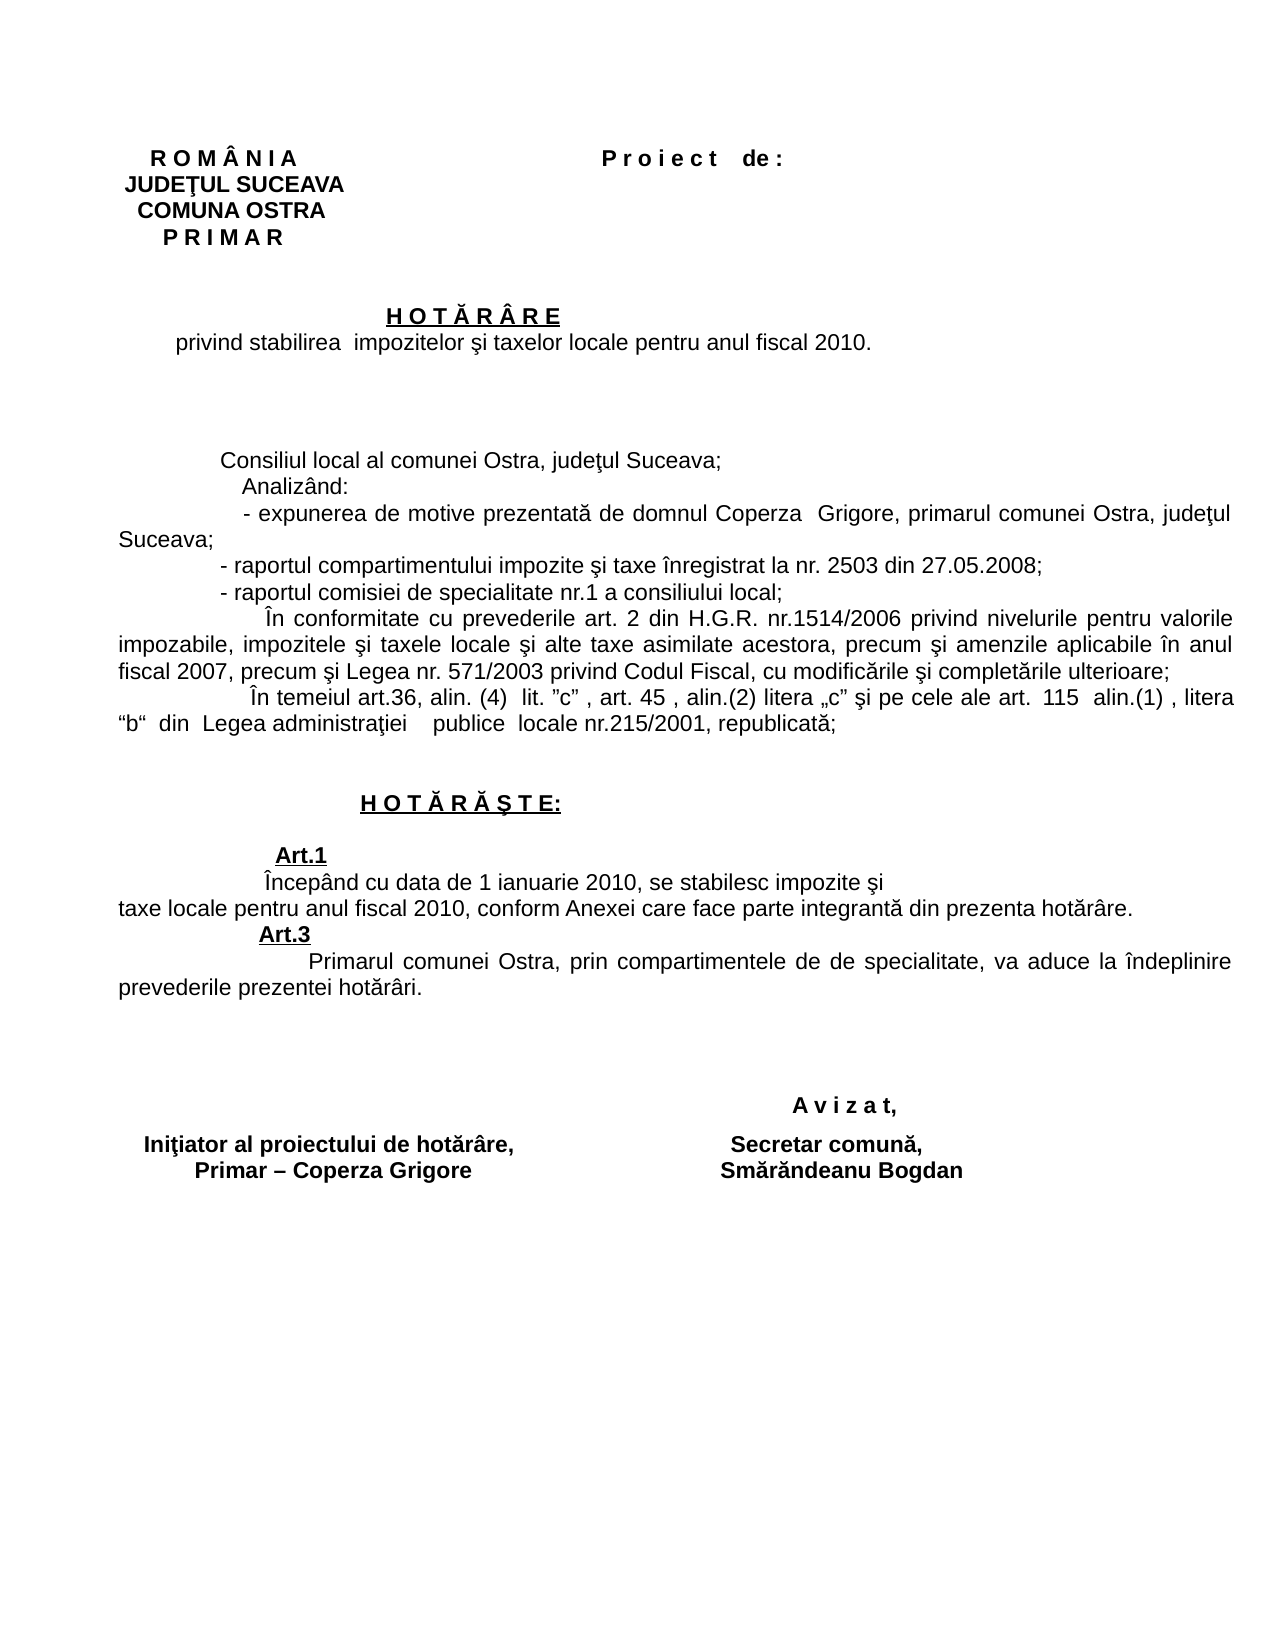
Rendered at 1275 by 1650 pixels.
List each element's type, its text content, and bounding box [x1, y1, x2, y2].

text - raportul comisiei de specialitate nr.1 a consiliului local; [118, 579, 1234, 605]
text - expunerea de motive prezentată de domnul Coperza Grigore, primarul comunei Ostra, judeţul Suceava; [118, 499, 1234, 552]
subtitle Art.1 [118, 842, 1234, 868]
text Începând cu data de 1 ianuarie 2010, se stabilesc impozite şi [118, 868, 1234, 895]
subtitle H O T Ă R Ă Ş T E: [118, 789, 1234, 816]
subtitle P R I M A R [118, 223, 1234, 250]
text COMUNA OSTRA [118, 197, 1234, 223]
text Primar – Coperza Grigore Smărăndeanu Bogdan [118, 1157, 1204, 1183]
subtitle JUDEŢUL SUCEAVA [118, 171, 1234, 197]
text - raportul compartimentului impozite şi taxe înregistrat la nr. 2503 din 27.05.2008; [118, 552, 1234, 579]
text privind stabilirea impozitelor şi taxelor locale pentru anul fiscal 2010. [118, 329, 1234, 355]
text Art.3 [118, 921, 1234, 948]
text Consiliul local al comunei Ostra, judeţul Suceava; [118, 447, 1234, 473]
subtitle H O T Ă R Â R E [118, 303, 1234, 329]
subtitle R O M Â N I A P r o i e c t de : [118, 144, 1157, 171]
text În temeiul art.36, alin. (4) lit. ”c” , art. 45 , alin.(2) litera „c” şi pe cele ale art. 115 alin.(1) , litera “b“ din Legea administraţiei publice locale nr.215/2001, republicată; [118, 684, 1234, 737]
text taxe locale pentru anul fiscal 2010, conform Anexei care face parte integrantă din prezenta hotărâre. [118, 895, 1234, 921]
text Iniţiator al proiectului de hotărâre, Secretar comună, [118, 1131, 1241, 1157]
text În conformitate cu prevederile art. 2 din H.G.R. nr.1514/2006 privind nivelurile pentru valorile impozabile, impozitele şi taxele locale şi alte taxe asimilate acestora, precum şi amenzile aplicabile în anul fiscal 2007, precum şi Legea nr. 571/2003 privind Codul Fiscal, cu modificările şi completările ulterioare; [118, 605, 1234, 684]
text A v i z a t, [118, 1092, 1241, 1118]
text Primarul comunei Ostra, prin compartimentele de de specialitate, va aduce la îndeplinire prevederile prezentei hotărâri. [118, 948, 1234, 1000]
text Analizând: [118, 473, 1234, 499]
